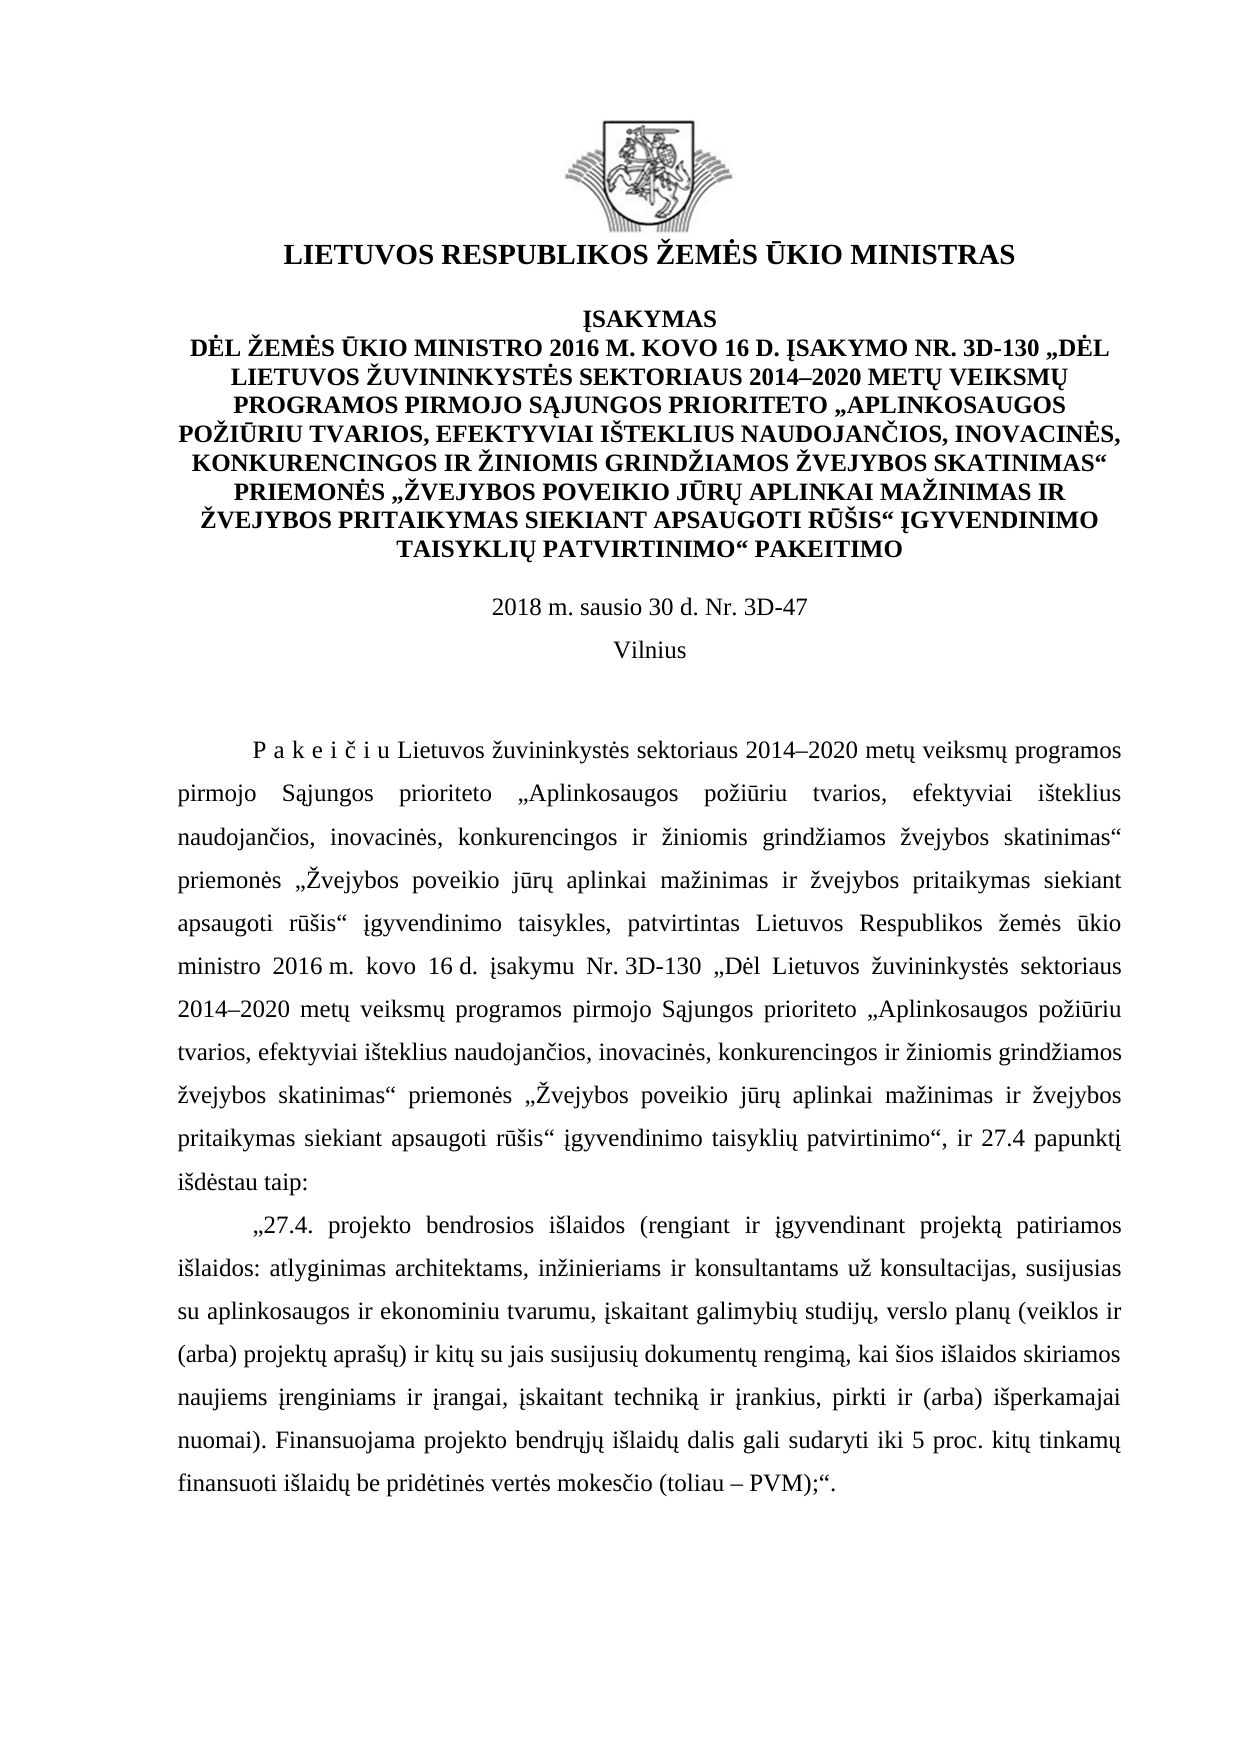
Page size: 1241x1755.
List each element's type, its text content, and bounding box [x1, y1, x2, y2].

text P a k e i č i u Lietuvos žuvininkystės sektoriaus 2014–2020 metų veiksmų programos pirmojo Sąjungos prioriteto „Aplinkosaugos požiūriu tvarios, efektyviai išteklius naudojančios, inovacinės, konkurencingos ir žiniomis grindžiamos žvejybos skatinimas“ priemonės „Žvejybos poveikio jūrų aplinkai mažinimas ir žvejybos pritaikymas siekiant apsaugoti rūšis“ įgyvendinimo taisykles, patvirtintas Lietuvos Respublikos žemės ūkio ministro 2016 m. kovo 16 d. įsakymu Nr. 3D-130 „Dėl Lietuvos žuvininkystės sektoriaus 2014–2020 metų veiksmų programos pirmojo Sąjungos prioriteto „Aplinkosaugos požiūriu tvarios, efektyviai išteklius naudojančios, inovacinės, konkurencingos ir žiniomis grindžiamos žvejybos skatinimas“ priemonės „Žvejybos poveikio jūrų aplinkai mažinimas ir žvejybos pritaikymas siekiant apsaugoti rūšis“ įgyvendinimo taisyklių patvirtinimo“, ir 27.4 papunktį išdėstau taip: [177, 735, 1122, 1195]
text 2018 m. sausio 30 d. Nr. 3D-47 [177, 592, 1122, 620]
text LIETUVOS RESPUBLIKOS ŽEMĖS ŪKIO MINISTRAS [177, 237, 1122, 271]
text ĮSAKYMAS [177, 304, 1122, 333]
text „27.4. projekto bendrosios išlaidos (rengiant ir įgyvendinant projektą patiriamos išlaidos: atlyginimas architektams, inžinieriams ir konsultantams už konsultacijas, susijusias su aplinkosaugos ir ekonominiu tvarumu, įskaitant galimybių studijų, verslo planų (veiklos ir (arba) projektų aprašų) ir kitų su jais susijusių dokumentų rengimą, kai šios išlaidos skiriamos naujiems įrenginiams ir įrangai, įskaitant techniką ir įrankius, pirkti ir (arba) išperkamajai nuomai). Finansuojama projekto bendrųjų išlaidų dalis gali sudaryti iki 5 proc. kitų tinkamų finansuoti išlaidų be pridėtinės vertės mokesčio (toliau – PVM);“. [177, 1210, 1122, 1497]
text DĖL ŽEMĖS ŪKIO MINISTRO 2016 M. KOVO 16 D. ĮSAKYMO NR. 3D-130 „DĖL LIETUVOS ŽUVININKYSTĖS SEKTORIAUS 2014–2020 METŲ VEIKSMŲ PROGRAMOS PIRMOJO SĄJUNGOS PRIORITETO „APLINKOSAUGOS POŽIŪRIU TVARIOS, EFEKTYVIAI IŠTEKLIUS NAUDOJANČIOS, INOVACINĖS, KONKURENCINGOS IR ŽINIOMIS GRINDŽIAMOS ŽVEJYBOS SKATINIMAS“ PRIEMONĖS „ŽVEJYBOS POVEIKIO JŪRŲ APLINKAI MAŽINIMAS IR ŽVEJYBOS PRITAIKYMAS SIEKIANT APSAUGOTI RŪŠIS“ įgyvendinimo taisyklių patvirtinimo“ PAKEITIMO [177, 333, 1122, 563]
text Vilnius [177, 635, 1122, 663]
